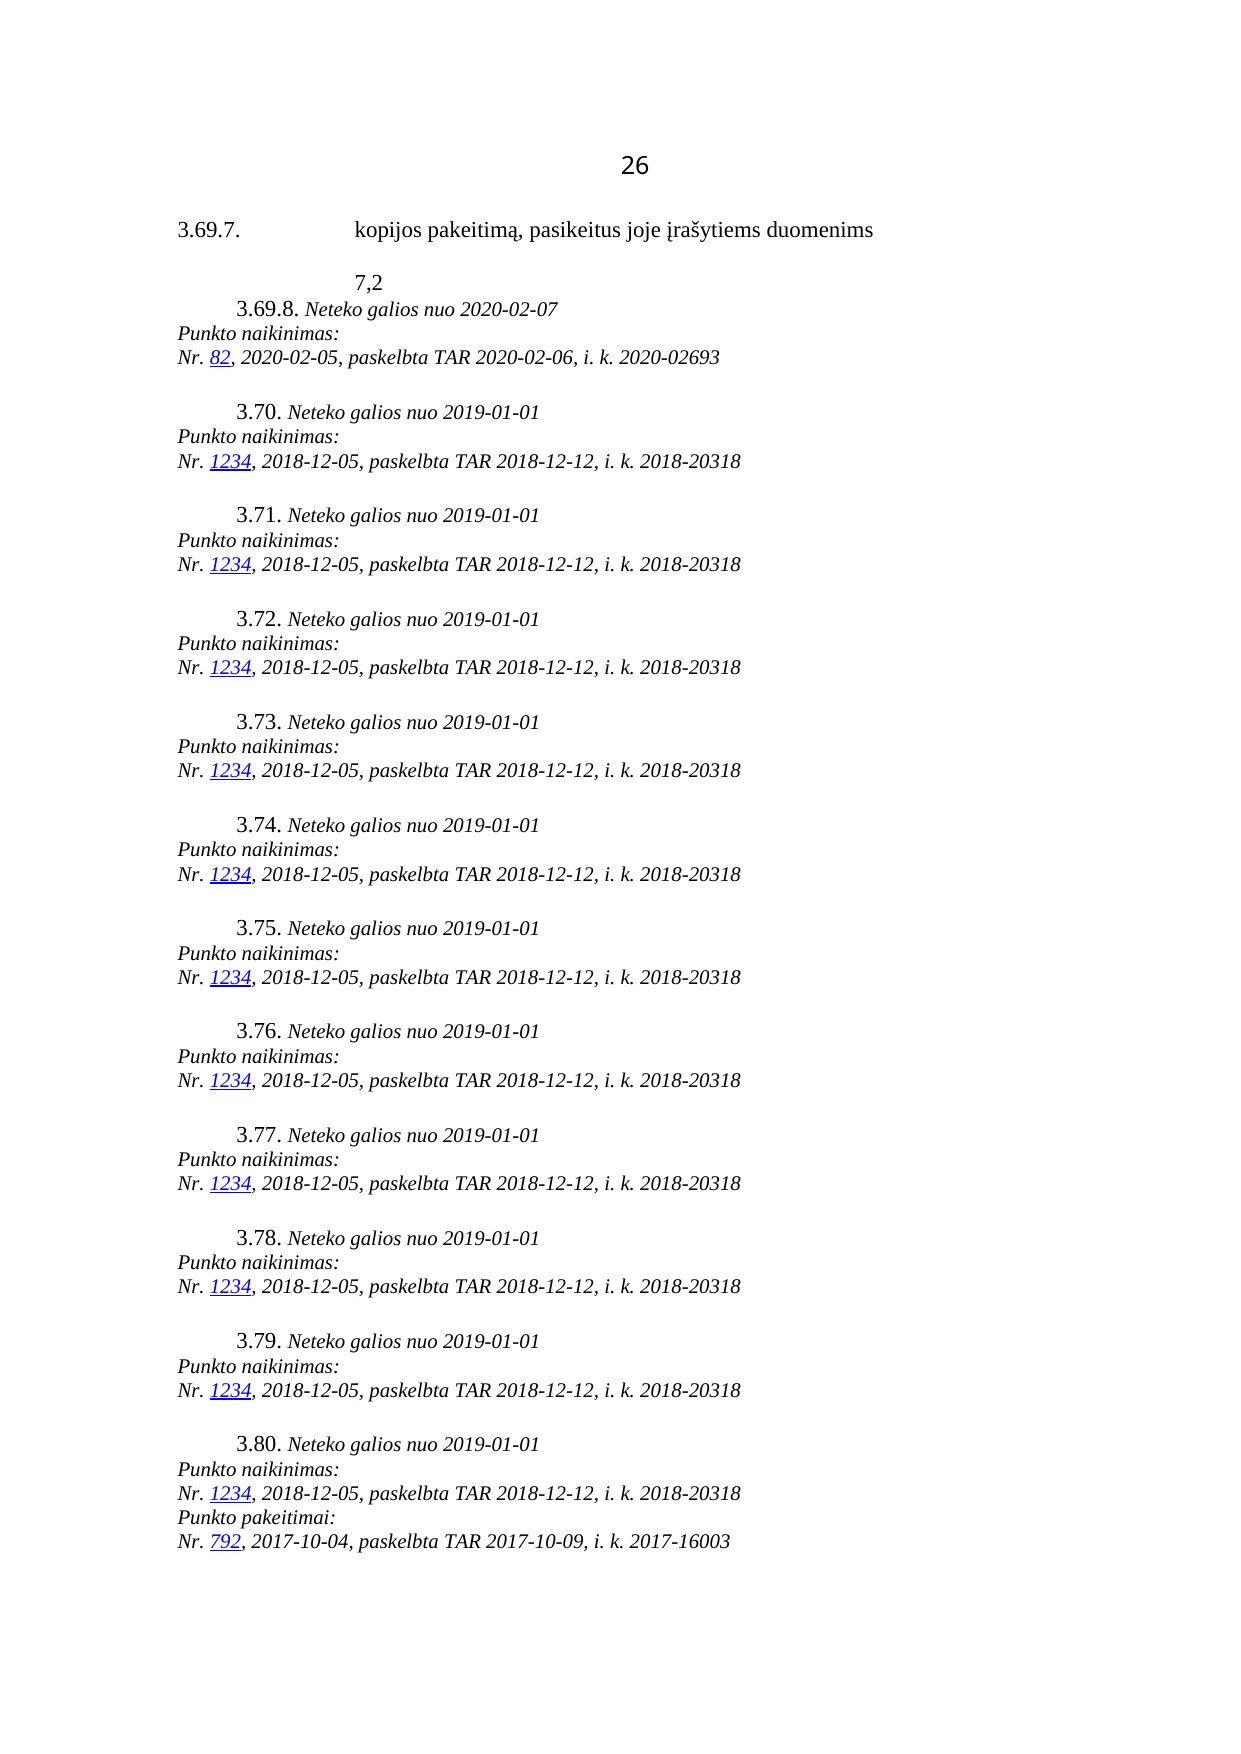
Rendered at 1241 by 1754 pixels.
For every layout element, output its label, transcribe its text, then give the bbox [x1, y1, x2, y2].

text Nr. 1234, 2018-12-05, paskelbta TAR 2018-12-12, i. k. 2018-20318 [177, 655, 1093, 679]
text Punkto naikinimas: [177, 1147, 1093, 1171]
text 3.76. Neteko galios nuo 2019-01-01 [177, 1017, 1093, 1044]
text Punkto naikinimas: [177, 1044, 1093, 1068]
text Punkto naikinimas: [177, 321, 1093, 345]
text Nr. 1234, 2018-12-05, paskelbta TAR 2018-12-12, i. k. 2018-20318 [177, 965, 1093, 989]
text 3.75. Neteko galios nuo 2019-01-01 [177, 914, 1093, 941]
text Punkto naikinimas: [177, 837, 1093, 861]
text Punkto naikinimas: [177, 941, 1093, 965]
text Nr. 1234, 2018-12-05, paskelbta TAR 2018-12-12, i. k. 2018-20318 [177, 1068, 1093, 1092]
text Nr. 82, 2020-02-05, paskelbta TAR 2020-02-06, i. k. 2020-02693 [177, 345, 1093, 369]
text Punkto pakeitimai: [177, 1505, 1093, 1529]
text Nr. 1234, 2018-12-05, paskelbta TAR 2018-12-12, i. k. 2018-20318 [177, 1481, 1093, 1505]
text Nr. 1234, 2018-12-05, paskelbta TAR 2018-12-12, i. k. 2018-20318 [177, 1378, 1093, 1402]
text Punkto naikinimas: [177, 1457, 1093, 1481]
text Nr. 792, 2017-10-04, paskelbta TAR 2017-10-09, i. k. 2017-16003 [177, 1529, 1093, 1553]
text Punkto naikinimas: [177, 1250, 1093, 1274]
text Nr. 1234, 2018-12-05, paskelbta TAR 2018-12-12, i. k. 2018-20318 [177, 552, 1093, 576]
text 3.79. Neteko galios nuo 2019-01-01 [177, 1327, 1093, 1353]
text 3.73. Neteko galios nuo 2019-01-01 [177, 708, 1093, 734]
text Nr. 1234, 2018-12-05, paskelbta TAR 2018-12-12, i. k. 2018-20318 [177, 861, 1093, 886]
text 3.77. Neteko galios nuo 2019-01-01 [177, 1121, 1093, 1147]
text 3.69.8. Neteko galios nuo 2020-02-07 [177, 295, 1093, 321]
text 3.72. Neteko galios nuo 2019-01-01 [177, 604, 1093, 631]
text 3.70. Neteko galios nuo 2019-01-01 [177, 398, 1093, 424]
text Punkto naikinimas: [177, 631, 1093, 655]
text Punkto naikinimas: [177, 1353, 1093, 1378]
text Punkto naikinimas: [177, 528, 1093, 552]
text 3.71. Neteko galios nuo 2019-01-01 [177, 501, 1093, 528]
text 3.69.7. kopijos pakeitimą, pasikeitus joje įrašytiems duomenims 7,2 [177, 216, 945, 295]
text 3.78. Neteko galios nuo 2019-01-01 [177, 1224, 1093, 1250]
text 3.80. Neteko galios nuo 2019-01-01 [177, 1430, 1093, 1457]
text 3.74. Neteko galios nuo 2019-01-01 [177, 811, 1093, 837]
text Nr. 1234, 2018-12-05, paskelbta TAR 2018-12-12, i. k. 2018-20318 [177, 448, 1093, 473]
text Punkto naikinimas: [177, 734, 1093, 758]
text Nr. 1234, 2018-12-05, paskelbta TAR 2018-12-12, i. k. 2018-20318 [177, 1171, 1093, 1195]
text Punkto naikinimas: [177, 424, 1093, 448]
text Nr. 1234, 2018-12-05, paskelbta TAR 2018-12-12, i. k. 2018-20318 [177, 758, 1093, 782]
text Nr. 1234, 2018-12-05, paskelbta TAR 2018-12-12, i. k. 2018-20318 [177, 1274, 1093, 1298]
